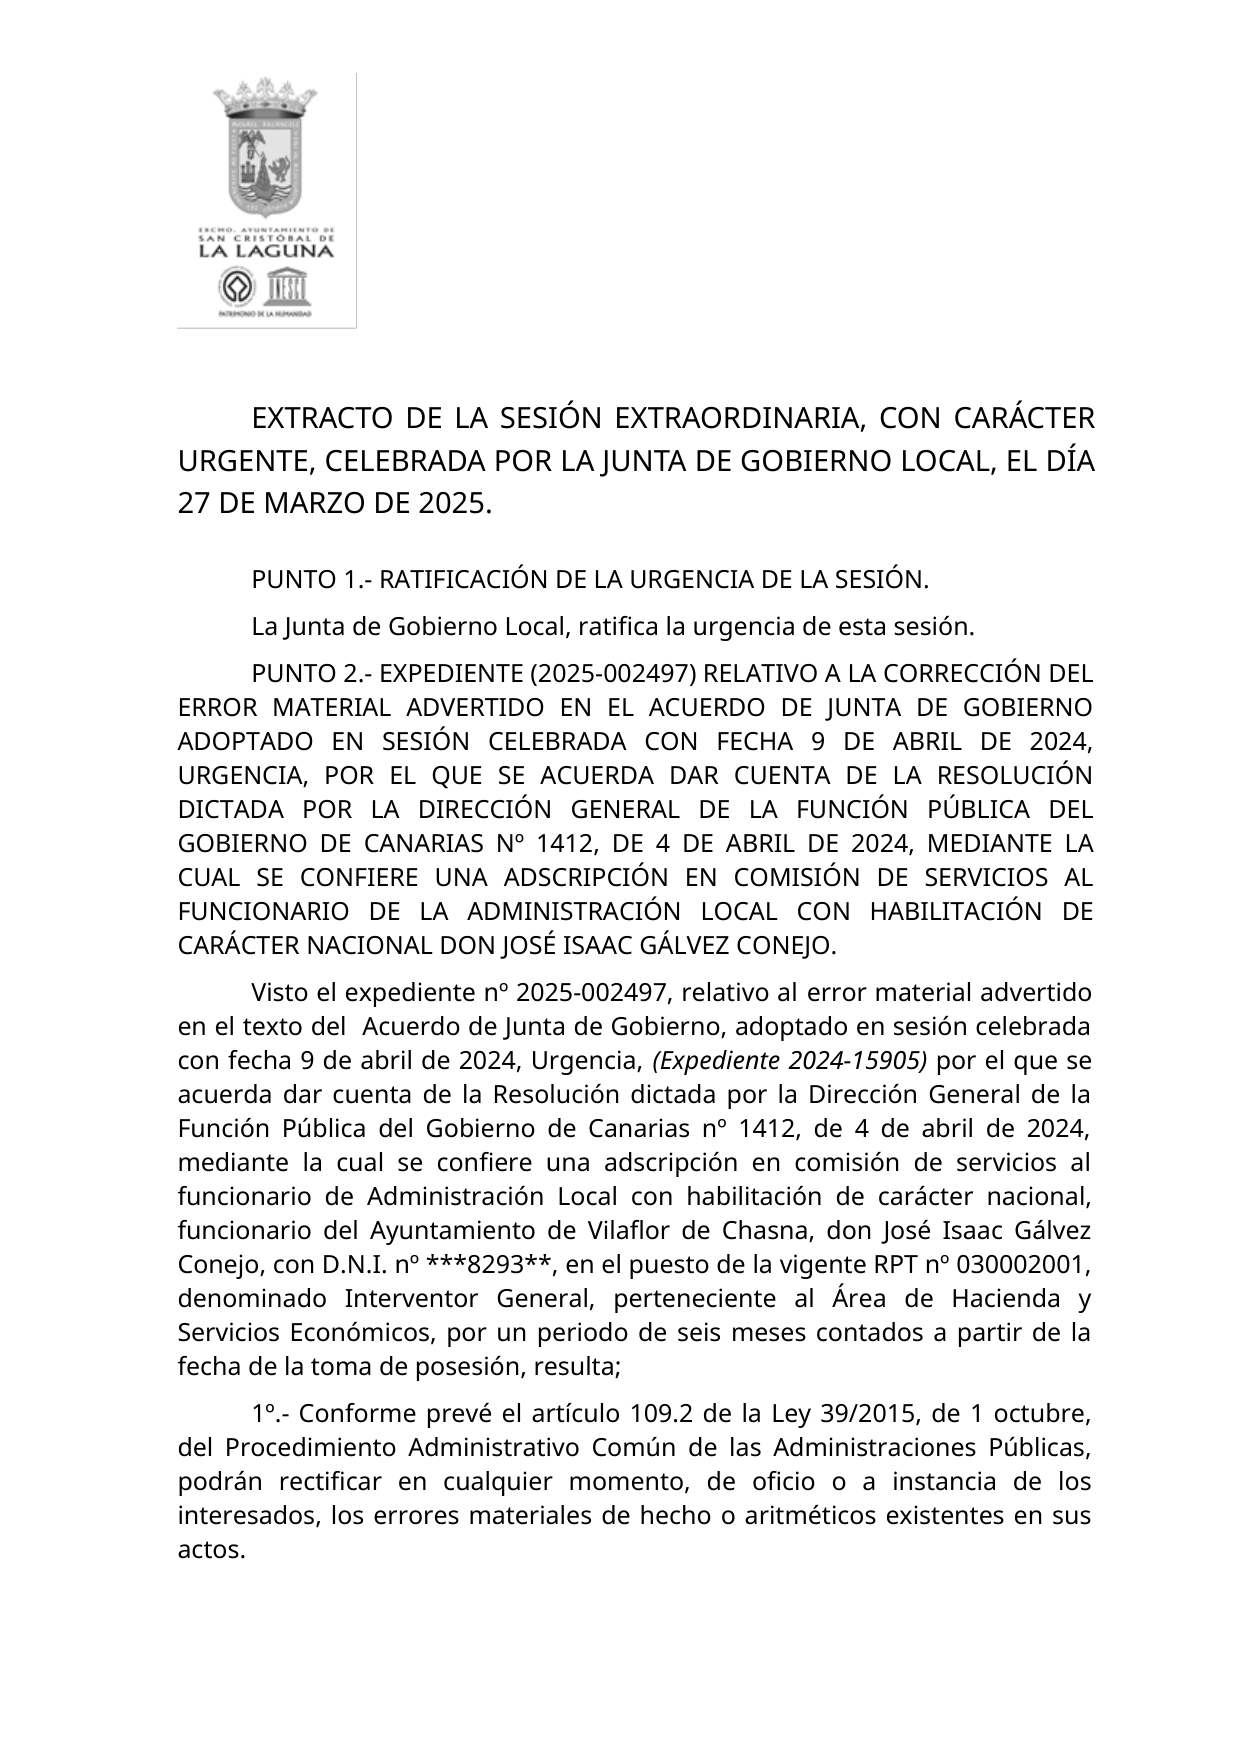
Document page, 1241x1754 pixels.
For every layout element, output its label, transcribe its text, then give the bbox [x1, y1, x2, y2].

text 1º.- Conforme prevé el artículo 109.2 de la Ley 39/2015, de 1 octubre, del Procedimiento Administrativo Común de las Administraciones Públicas, podrán rectificar en cualquier momento, de oficio o a instancia de los interesados, los errores materiales de hecho o aritméticos existentes en sus actos. [177, 1396, 1093, 1566]
text PUNTO 1.- RATIFICACIÓN DE LA URGENCIA DE LA SESIÓN. [177, 562, 1095, 596]
text EXTRACTO DE LA SESIÓN EXTRAORDINARIA, CON CARÁCTER URGENTE, CELEBRADA POR LA JUNTA DE GOBIERNO LOCAL, EL DÍA 27 DE MARZO DE 2025. [177, 397, 1096, 522]
text Visto el expediente nº 2025-002497, relativo al error material advertido en el texto del Acuerdo de Junta de Gobierno, adoptado en sesión celebrada con fecha 9 de abril de 2024, Urgencia, (Expediente 2024-15905) por el que se acuerda dar cuenta de la Resolución dictada por la Dirección General de la Función Pública del Gobierno de Canarias nº 1412, de 4 de abril de 2024, mediante la cual se confiere una adscripción en comisión de servicios al funcionario de Administración Local con habilitación de carácter nacional, funcionario del Ayuntamiento de Vilaflor de Chasna, don José Isaac Gálvez Conejo, con D.N.I. nº ***8293**, en el puesto de la vigente RPT nº 030002001, denominado Interventor General, perteneciente al Área de Hacienda y Servicios Económicos, por un periodo de seis meses contados a partir de la fecha de la toma de posesión, resulta; [177, 974, 1093, 1383]
text PUNTO 2.- EXPEDIENTE (2025-002497) RELATIVO A LA CORRECCIÓN DEL ERROR MATERIAL ADVERTIDO EN EL ACUERDO DE JUNTA DE GOBIERNO ADOPTADO EN SESIÓN CELEBRADA CON FECHA 9 DE ABRIL DE 2024, URGENCIA, POR EL QUE SE ACUERDA DAR CUENTA DE LA RESOLUCIÓN DICTADA POR LA DIRECCIÓN GENERAL DE LA FUNCIÓN PÚBLICA DEL GOBIERNO DE CANARIAS Nº 1412, DE 4 DE ABRIL DE 2024, MEDIANTE LA CUAL SE CONFIERE UNA ADSCRIPCIÓN EN COMISIÓN DE SERVICIOS AL FUNCIONARIO DE LA ADMINISTRACIÓN LOCAL CON HABILITACIÓN DE CARÁCTER NACIONAL DON JOSÉ ISAAC GÁLVEZ CONEJO. [177, 655, 1095, 962]
text La Junta de Gobierno Local, ratifica la urgencia de esta sesión. [177, 609, 1093, 643]
